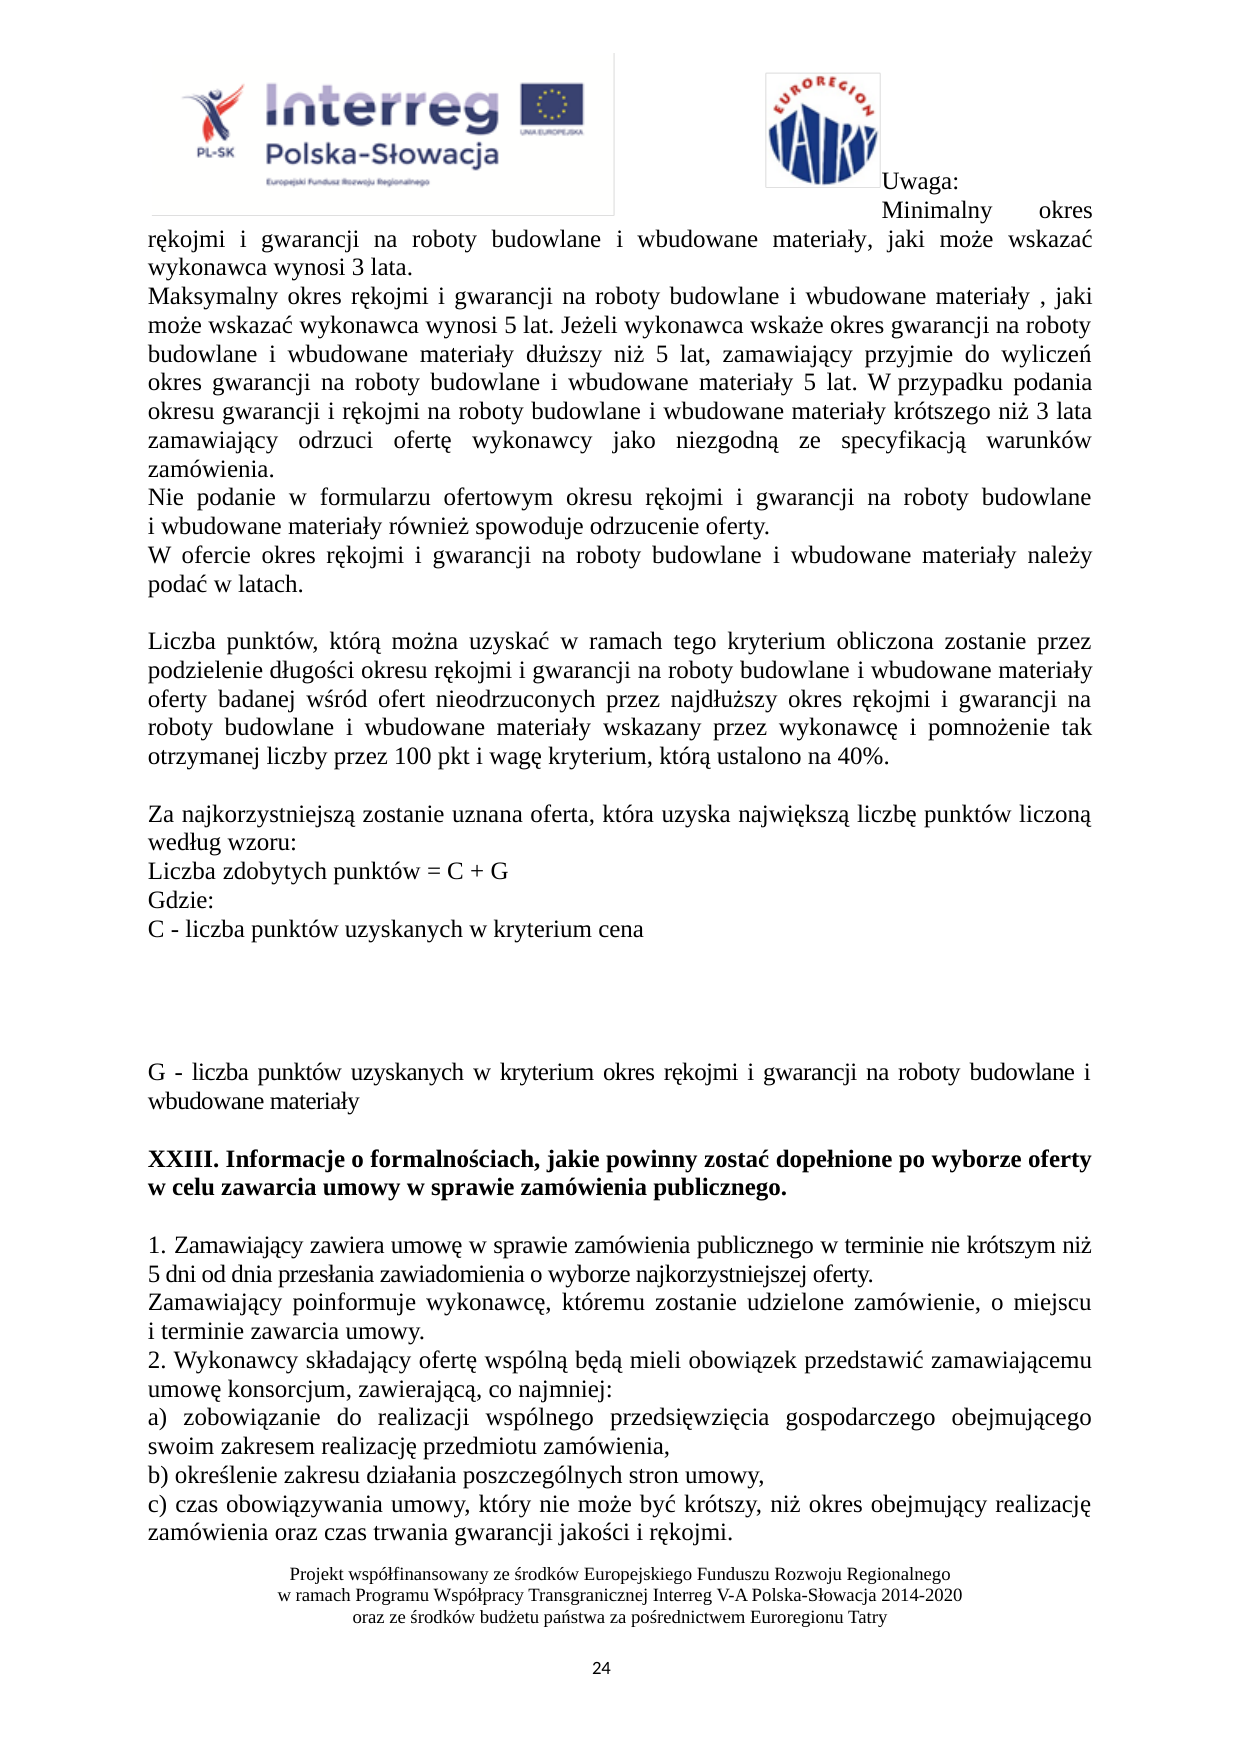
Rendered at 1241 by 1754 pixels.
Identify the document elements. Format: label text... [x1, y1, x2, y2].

text a) zobowiązanie do realizacji wspólnego przedsięwzięcia gospodarczego obejmującego swoim zakresem realizację przedmiotu zamówienia, [148, 1402, 1093, 1460]
text Minimalny okres rękojmi i gwarancji na roboty budowlane i wbudowane materiały, jaki może wskazać wykonawca wynosi 3 lata. [148, 195, 1093, 281]
text Nie podanie w formularzu ofertowym okresu rękojmi i gwarancji na roboty budowlane i wbudowane materiały również spowoduje odrzucenie oferty. [148, 482, 1093, 540]
text c) czas obowiązywania umowy, który nie może być krótszy, niż okres obejmujący realizację zamówienia oraz czas trwania gwarancji jakości i rękojmi. [148, 1489, 1093, 1546]
picture [151, 53, 882, 219]
text 2. Wykonawcy składający ofertę wspólną będą mieli obowiązek przedstawić zamawiającemu umowę konsorcjum, zawierającą, co najmniej: [148, 1345, 1093, 1402]
text Liczba punktów, którą można uzyskać w ramach tego kryterium obliczona zostanie przez podzielenie długości okresu rękojmi i gwarancji na roboty budowlane i wbudowane materiały oferty badanej wśród ofert nieodrzuconych przez najdłuższy okres rękojmi i gwarancji na roboty budowlane i wbudowane materiały wskazany przez wykonawcę i pomnożenie tak otrzymanej liczby przez 100 pkt i wagę kryterium, którą ustalono na 40%. [148, 626, 1093, 770]
text W ofercie okres rękojmi i gwarancji na roboty budowlane i wbudowane materiały należy podać w latach. [148, 540, 1093, 597]
text C - liczba punktów uzyskanych w kryterium cena [148, 914, 1093, 942]
text Uwaga: [882, 166, 1093, 195]
text 1. Zamawiający zawiera umowę w sprawie zamówienia publicznego w terminie nie krótszym niż 5 dni od dnia przesłania zawiadomienia o wyborze najkorzystniejszej oferty. [148, 1230, 1093, 1287]
text Zamawiający poinformuje wykonawcę, któremu zostanie udzielone zamówienie, o miejscu i terminie zawarcia umowy. [148, 1287, 1093, 1345]
text Gdzie: [148, 885, 1093, 914]
text G - liczba punktów uzyskanych w kryterium okres rękojmi i gwarancji na roboty budowlane i wbudowane materiały [148, 1057, 1093, 1115]
text Maksymalny okres rękojmi i gwarancji na roboty budowlane i wbudowane materiały , jaki może wskazać wykonawca wynosi 5 lat. Jeżeli wykonawca wskaże okres gwarancji na roboty budowlane i wbudowane materiały dłuższy niż 5 lat, zamawiający przyjmie do wyliczeń okres gwarancji na roboty budowlane i wbudowane materiały 5 lat. W przypadku podania okresu gwarancji i rękojmi na roboty budowlane i wbudowane materiały krótszego niż 3 lata zamawiający odrzuci ofertę wykonawcy jako niezgodną ze specyfikacją warunków zamówienia. [148, 281, 1093, 482]
text Za najkorzystniejszą zostanie uznana oferta, która uzyska największą liczbę punktów liczoną według wzoru: [148, 799, 1093, 856]
text b) określenie zakresu działania poszczególnych stron umowy, [148, 1460, 1093, 1489]
text Liczba zdobytych punktów = C + G [148, 856, 1093, 885]
text XXIII. Informacje o formalnościach, jakie powinny zostać dopełnione po wyborze oferty w celu zawarcia umowy w sprawie zamówienia publicznego. [148, 1144, 1093, 1201]
